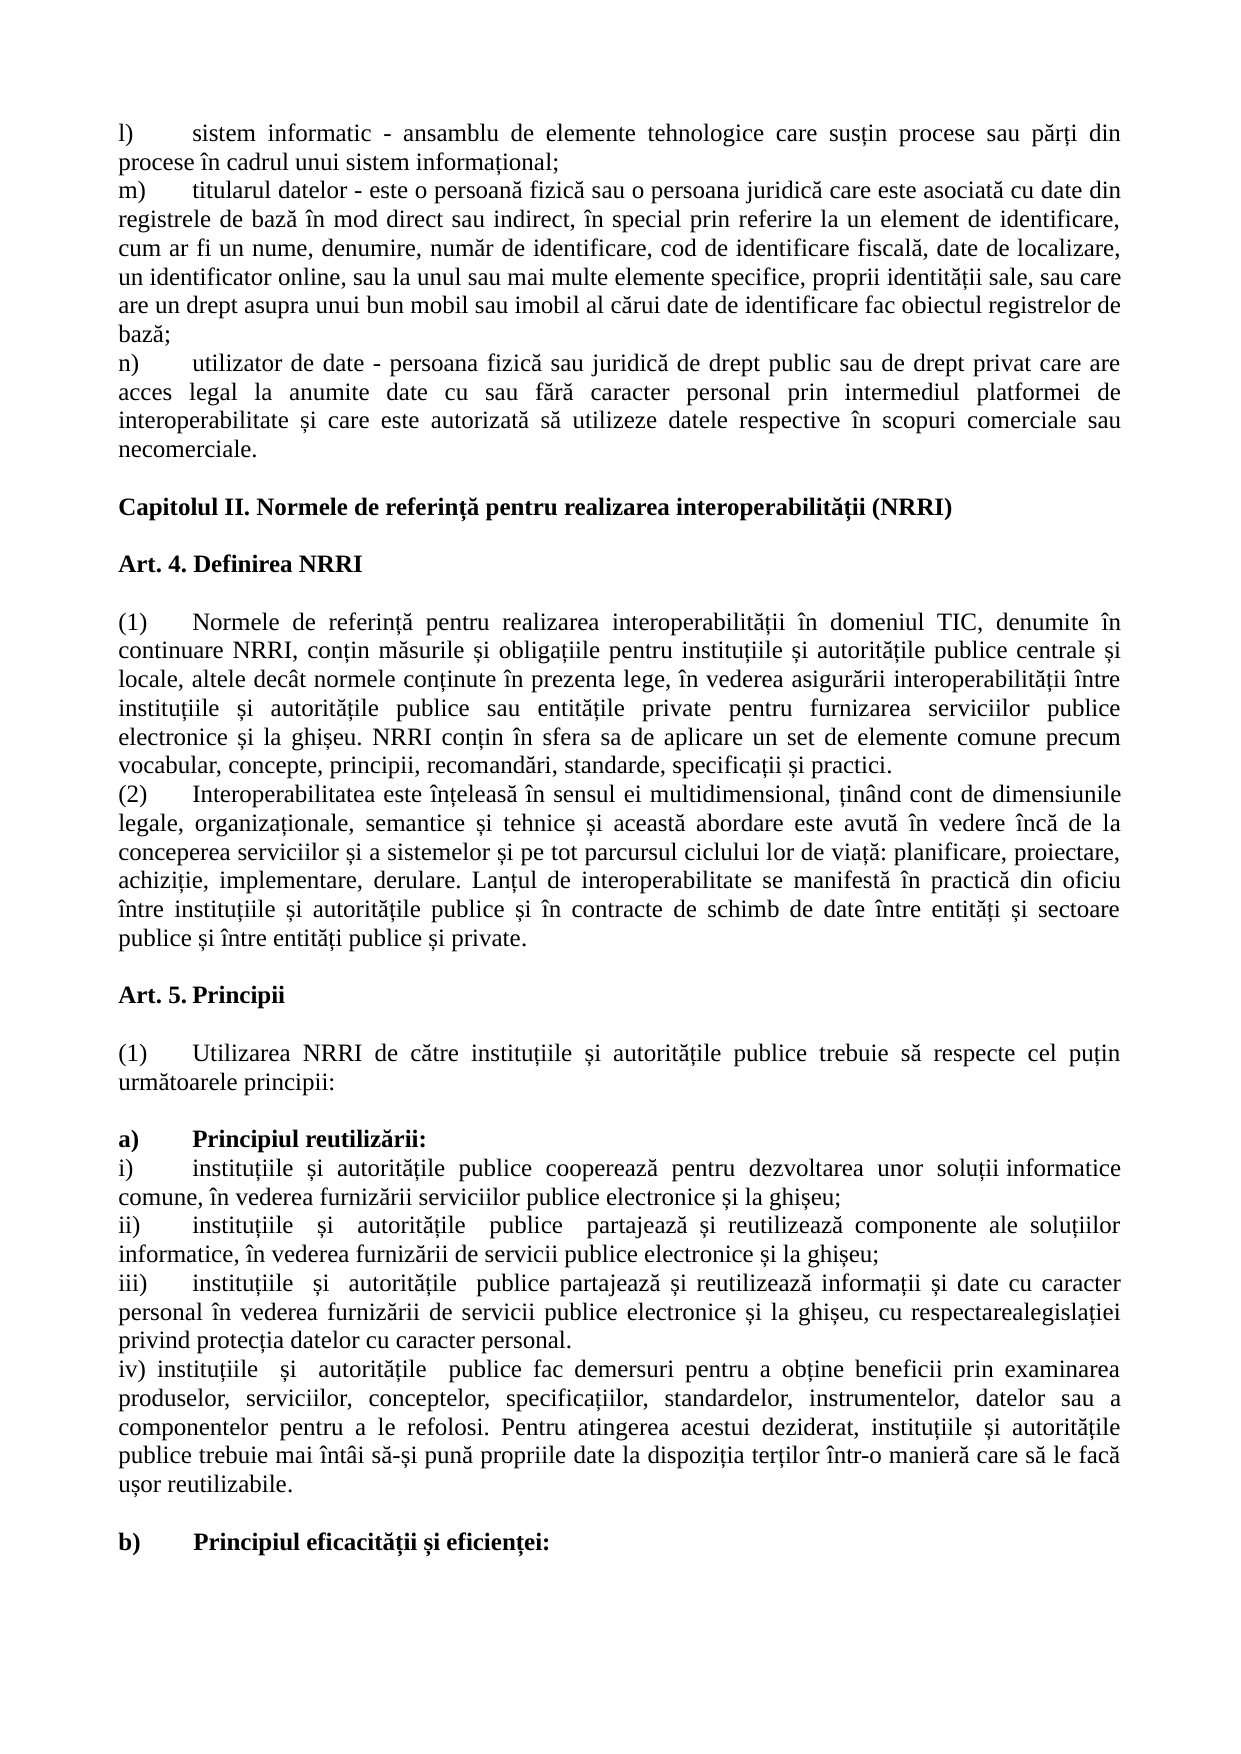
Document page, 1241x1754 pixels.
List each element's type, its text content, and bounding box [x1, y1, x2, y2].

list sistem informatic - ansamblu de elemente tehnologice care susțin procese sau părți din procese în cadrul unui sistem informațional; [118, 118, 1122, 176]
list titularul datelor - este o persoană fizică sau o persoana juridică care este asociată cu date din registrele de bază în mod direct sau indirect, în special prin referire la un element de identificare, cum ar fi un nume, denumire, număr de identificare, cod de identificare fiscală, date de localizare, un identificator online, sau la unul sau mai multe elemente specifice, proprii identității sale, sau care are un drept asupra unui bun mobil sau imobil al cărui date de identificare fac obiectul registrelor de bază; [118, 176, 1122, 348]
text a) Principiul reutilizării: [118, 1124, 1122, 1153]
text ii) instituțiile și autoritățile publice partajează și reutilizează componente ale soluțiilor informatice, în vederea furnizării de servicii publice electronice și la ghișeu; [118, 1211, 1122, 1268]
text b) Principiul eficacității și eficienței: [118, 1527, 1122, 1556]
text Art. 4. Definirea NRRI [118, 549, 1122, 578]
list utilizator de date - persoana fizică sau juridică de drept public sau de drept privat care are acces legal la anumite date cu sau fără caracter personal prin intermediul platformei de interoperabilitate și care este autorizată să utilizeze datele respective în scopuri comerciale sau necomerciale. [118, 348, 1122, 463]
list Normele de referință pentru realizarea interoperabilității în domeniul TIC, denumite în continuare NRRI, conțin măsurile și obligațiile pentru instituțiile și autoritățile publice centrale și locale, altele decât normele conținute în prezenta lege, în vederea asigurării interoperabilității între instituțiile și autoritățile publice sau entitățile private pentru furnizarea serviciilor publice electronice și la ghișeu. NRRI conțin în sfera sa de aplicare un set de elemente comune precum vocabular, concepte, principii, recomandări, standarde, specificații și practici. [118, 607, 1122, 779]
text Art. 5. Principii [118, 981, 1122, 1009]
text (1) Utilizarea NRRI de către instituțiile și autoritățile publice trebuie să respecte cel puțin următoarele principii: [118, 1038, 1122, 1096]
text Capitolul II. Normele de referință pentru realizarea interoperabilității (NRRI) [118, 492, 1122, 521]
text iii) instituțiile și autoritățile publice partajează și reutilizează informații și date cu caracter personal în vederea furnizării de servicii publice electronice și la ghișeu, cu respectarealegislației privind protecția datelor cu caracter personal. [118, 1268, 1122, 1354]
text i) instituțiile și autoritățile publice cooperează pentru dezvoltarea unor soluții informatice comune, în vederea furnizării serviciilor publice electronice și la ghișeu; [118, 1153, 1122, 1211]
list Interoperabilitatea este înțeleasă în sensul ei multidimensional, ținând cont de dimensiunile legale, organizaționale, semantice și tehnice și această abordare este avută în vedere încă de la conceperea serviciilor și a sistemelor și pe tot parcursul ciclului lor de viață: planificare, proiectare, achiziție, implementare, derulare. Lanțul de interoperabilitate se manifestă în practică din oficiu între instituțiile și autoritățile publice și în contracte de schimb de date între entități și sectoare publice și între entități publice și private. [118, 779, 1122, 952]
text iv) instituțiile și autoritățile publice fac demersuri pentru a obține beneficii prin examinarea produselor, serviciilor, conceptelor, specificațiilor, standardelor, instrumentelor, datelor sau a componentelor pentru a le refolosi. Pentru atingerea acestui deziderat, instituțiile și autoritățile publice trebuie mai întâi să-și pună propriile date la dispoziția terților într-o manieră care să le facă ușor reutilizabile. [118, 1354, 1122, 1498]
